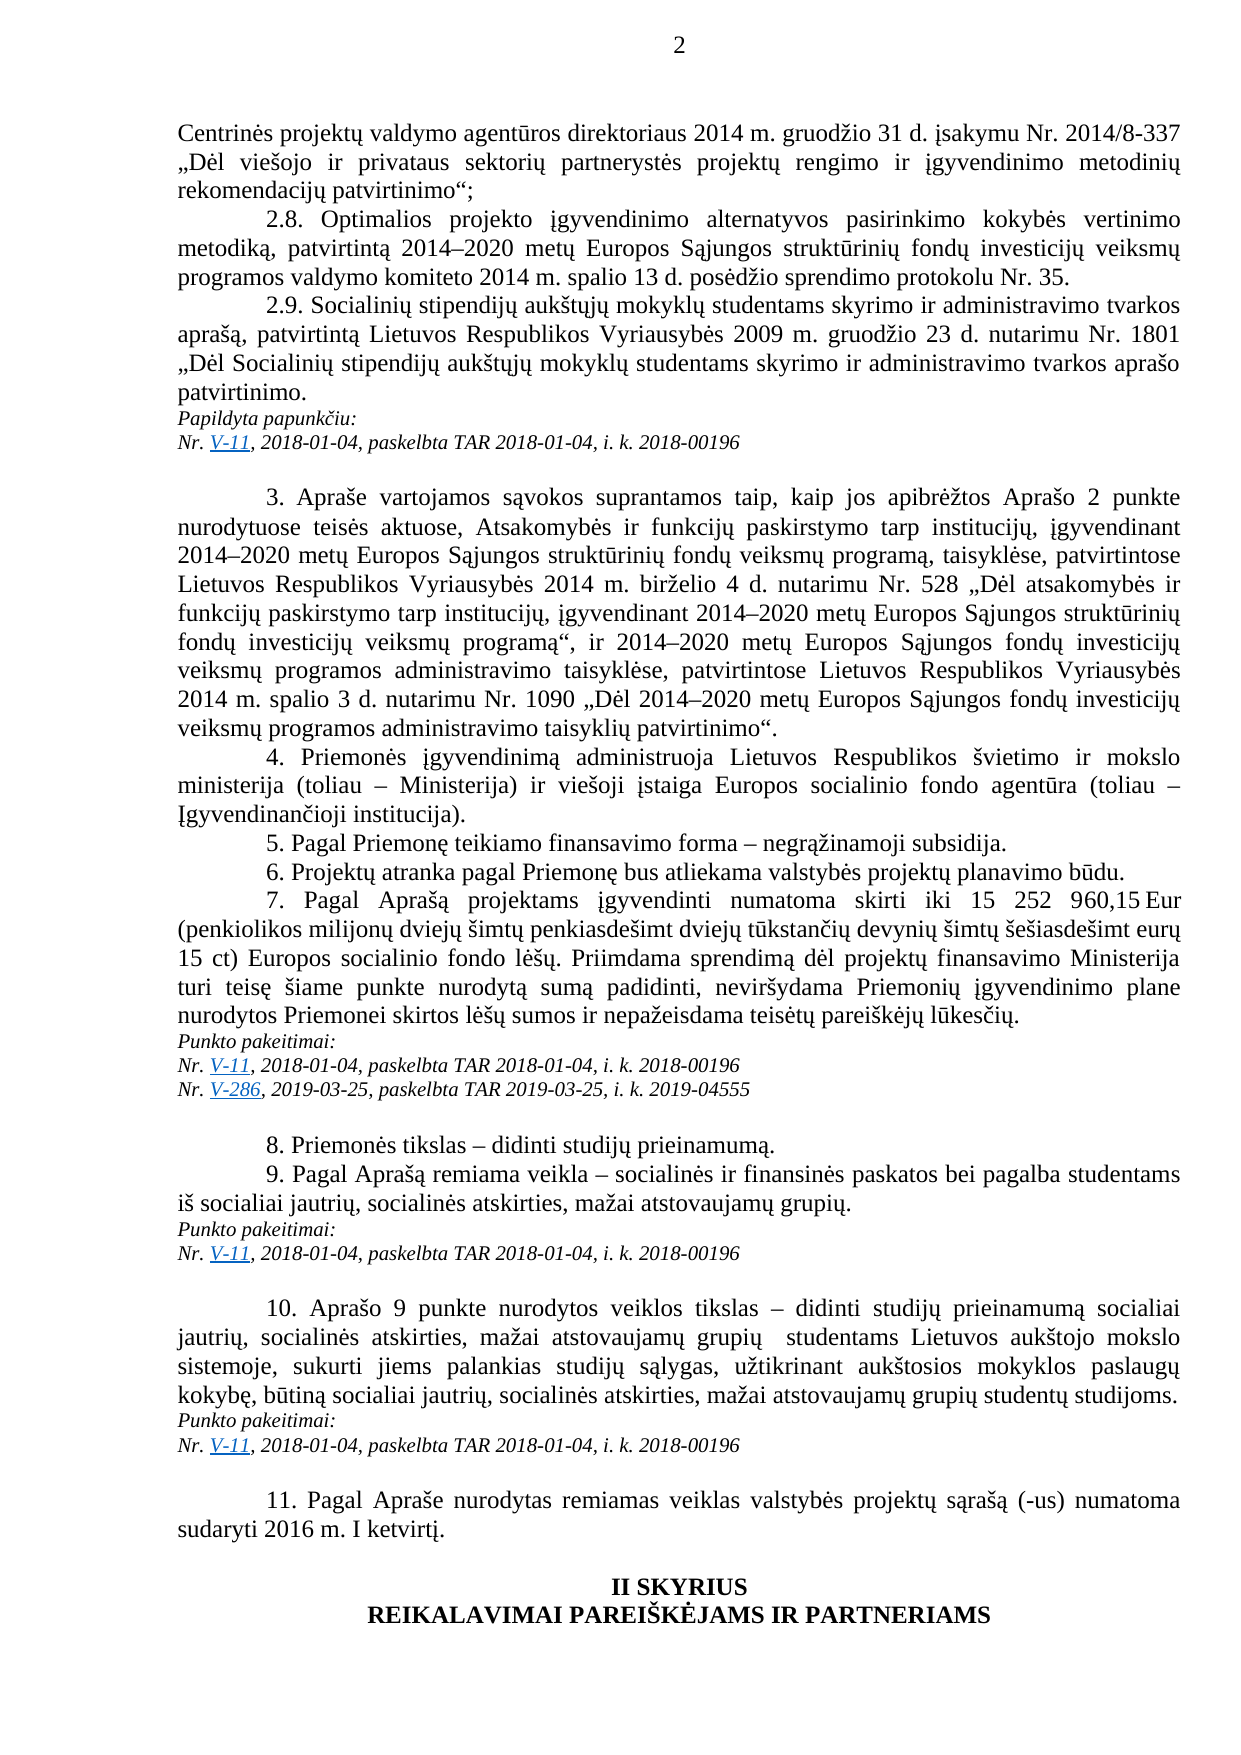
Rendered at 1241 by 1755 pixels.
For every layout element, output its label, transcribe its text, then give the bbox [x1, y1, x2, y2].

text 3. Apraše vartojamos sąvokos suprantamos taip, kaip jos apibrėžtos Aprašo 2 punkte nurodytuose teisės aktuose, Atsakomybės ir funkcijų paskirstymo tarp institucijų, įgyvendinant 2014–2020 metų Europos Sąjungos struktūrinių fondų veiksmų programą, taisyklėse, patvirtintose Lietuvos Respublikos Vyriausybės 2014 m. birželio 4 d. nutarimu Nr. 528 „Dėl atsakomybės ir funkcijų paskirstymo tarp institucijų, įgyvendinant 2014–2020 metų Europos Sąjungos struktūrinių fondų investicijų veiksmų programą“, ir 2014–2020 metų Europos Sąjungos fondų investicijų veiksmų programos administravimo taisyklėse, patvirtintose Lietuvos Respublikos Vyriausybės 2014 m. spalio 3 d. nutarimu Nr. 1090 „Dėl 2014–2020 metų Europos Sąjungos fondų investicijų veiksmų programos administravimo taisyklių patvirtinimo“. [177, 482, 1181, 742]
text REIKALAVIMAI PAREIŠKĖJAMS IR PARTNERIAMS [177, 1600, 1181, 1629]
text 11. Pagal Apraše nurodytas remiamas veiklas valstybės projektų sąrašą (-us) numatoma sudaryti 2016 m. I ketvirtį. [177, 1485, 1181, 1543]
text Nr. V-11, 2018-01-04, paskelbta TAR 2018-01-04, i. k. 2018-00196 [177, 430, 1181, 454]
text Nr. V-286, 2019-03-25, paskelbta TAR 2019-03-25, i. k. 2019-04555 [177, 1077, 1181, 1101]
text II SKYRIUS [177, 1572, 1181, 1600]
text 6. Projektų atranka pagal Priemonę bus atliekama valstybės projektų planavimo būdu. [177, 857, 1181, 885]
text Centrinės projektų valdymo agentūros direktoriaus 2014 m. gruodžio 31 d. įsakymu Nr. 2014/8-337 „Dėl viešojo ir privataus sektorių partnerystės projektų rengimo ir įgyvendinimo metodinių rekomendacijų patvirtinimo“; [177, 118, 1181, 204]
text Nr. V-11, 2018-01-04, paskelbta TAR 2018-01-04, i. k. 2018-00196 [177, 1241, 1181, 1265]
text Nr. V-11, 2018-01-04, paskelbta TAR 2018-01-04, i. k. 2018-00196 [177, 1053, 1181, 1077]
text 2.9. Socialinių stipendijų aukštųjų mokyklų studentams skyrimo ir administravimo tvarkos aprašą, patvirtintą Lietuvos Respublikos Vyriausybės 2009 m. gruodžio 23 d. nutarimu Nr. 1801 „Dėl Socialinių stipendijų aukštųjų mokyklų studentams skyrimo ir administravimo tvarkos aprašo patvirtinimo. [177, 291, 1181, 406]
text Punkto pakeitimai: [177, 1408, 1181, 1432]
text 5. Pagal Priemonę teikiamo finansavimo forma – negrąžinamoji subsidija. [177, 828, 1181, 857]
text 2.8. Optimalios projekto įgyvendinimo alternatyvos pasirinkimo kokybės vertinimo metodiką, patvirtintą 2014–2020 metų Europos Sąjungos struktūrinių fondų investicijų veiksmų programos valdymo komiteto 2014 m. spalio 13 d. posėdžio sprendimo protokolu Nr. 35. [177, 204, 1181, 291]
text 4. Priemonės įgyvendinimą administruoja Lietuvos Respublikos švietimo ir mokslo ministerija (toliau – Ministerija) ir viešoji įstaiga Europos socialinio fondo agentūra (toliau – Įgyvendinančioji institucija). [177, 742, 1181, 828]
text Punkto pakeitimai: [177, 1029, 1181, 1053]
text Nr. V-11, 2018-01-04, paskelbta TAR 2018-01-04, i. k. 2018-00196 [177, 1432, 1181, 1457]
text Papildyta papunkčiu: [177, 406, 1181, 430]
text 7. Pagal Aprašą projektams įgyvendinti numatoma skirti iki 15 252 960,15 Eur (penkiolikos milijonų dviejų šimtų penkiasdešimt dviejų tūkstančių devynių šimtų šešiasdešimt eurų 15 ct) Europos socialinio fondo lėšų. Priimdama sprendimą dėl projektų finansavimo Ministerija turi teisę šiame punkte nurodytą sumą padidinti, neviršydama Priemonių įgyvendinimo plane nurodytos Priemonei skirtos lėšų sumos ir nepažeisdama teisėtų pareiškėjų lūkesčių. [177, 885, 1181, 1029]
text Punkto pakeitimai: [177, 1217, 1181, 1241]
text 10. Aprašo 9 punkte nurodytos veiklos tikslas – didinti studijų prieinamumą socialiai jautrių, socialinės atskirties, mažai atstovaujamų grupių studentams Lietuvos aukštojo mokslo sistemoje, sukurti jiems palankias studijų sąlygas, užtikrinant aukštosios mokyklos paslaugų kokybę, būtiną socialiai jautrių, socialinės atskirties, mažai atstovaujamų grupių studentų studijoms. [177, 1293, 1181, 1408]
text 8. Priemonės tikslas – didinti studijų prieinamumą. [177, 1130, 1181, 1159]
text 9. Pagal Aprašą remiama veikla – socialinės ir finansinės paskatos bei pagalba studentams iš socialiai jautrių, socialinės atskirties, mažai atstovaujamų grupių. [177, 1159, 1181, 1217]
